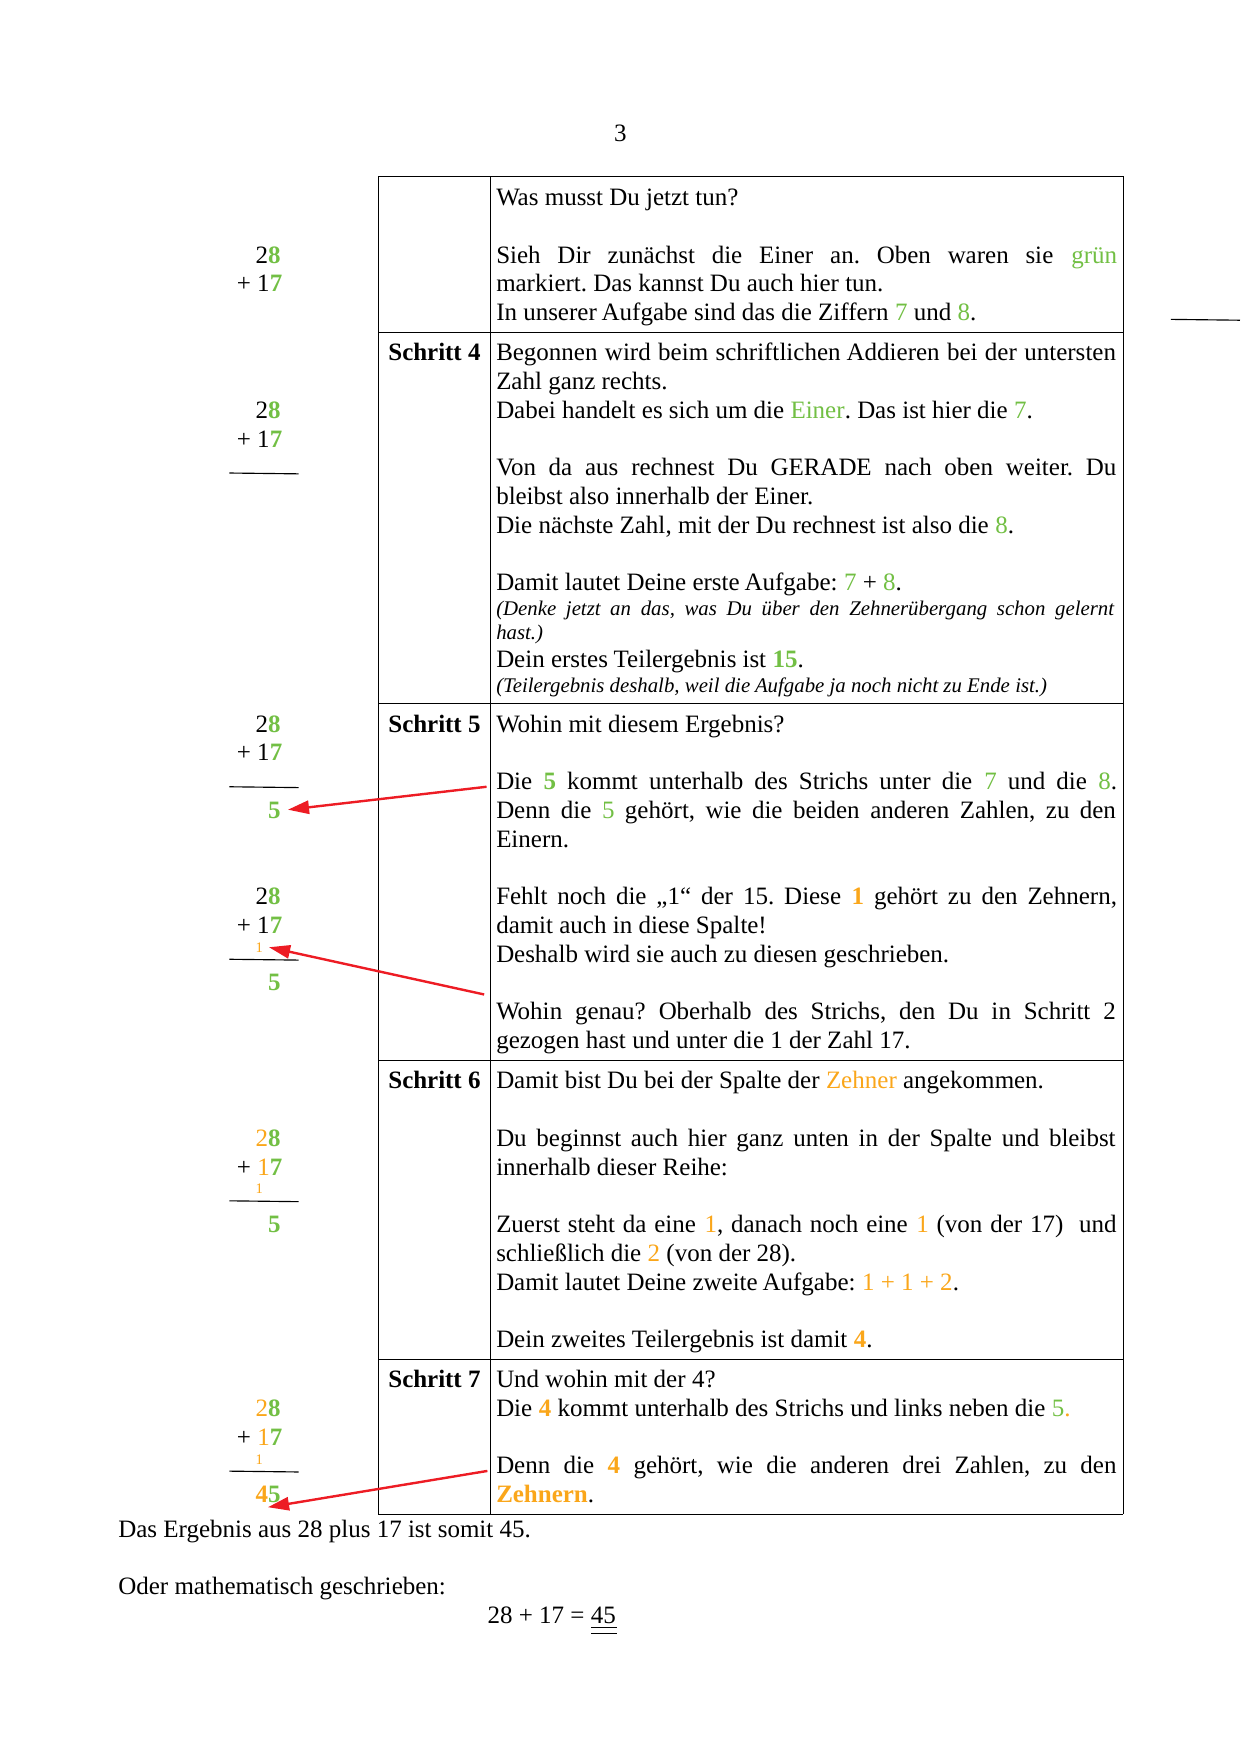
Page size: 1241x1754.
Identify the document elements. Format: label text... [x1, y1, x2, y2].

table_cell Damit bist Du bei der Spalte der Zehner angekommen. Du beginnst auch hier ganz unten in der Spalte und bleibst innerhalb dieser Reihe: Zuerst steht da eine 1, danach noch eine 1 (von der 17) und schließlich die 2 (von der 28). Damit lautet Deine zweite Aufgabe: 1 + 1 + 2. Dein zweites Teilergebnis ist damit 4. [491, 1061, 1123, 1358]
table_cell Schritt 7 [379, 1360, 490, 1514]
table_cell 28 + 17 5 28 + 17 1 5 [119, 703, 378, 1059]
table_cell [379, 177, 490, 332]
text 28 + 17 = 45 [118, 1600, 1122, 1629]
table_cell Schritt 6 [379, 1061, 490, 1358]
table_cell 28 + 17 [119, 332, 378, 703]
table_cell 28 + 17 1 45 [119, 1359, 378, 1514]
table_cell Begonnen wird beim schriftlichen Addieren bei der untersten Zahl ganz rechts. Dabei handelt es sich um die Einer. Das ist hier die 7. Von da aus rechnest Du GERADE nach oben weiter. Du bleibst also innerhalb der Einer. Die nächste Zahl, mit der Du rechnest ist also die 8. Damit lautet Deine erste Aufgabe: 7 + 8. (Denke jetzt an das, was Du über den Zehnerübergang schon gelernt hast.) Dein erstes Teilergebnis ist 15. (Teilergebnis deshalb, weil die Aufgabe ja noch nicht zu Ende ist.) [491, 333, 1123, 703]
table_cell Und wohin mit der 4? Die 4 kommt unterhalb des Strichs und links neben die 5. Denn die 4 gehört, wie die anderen drei Zahlen, zu den Zehnern. [491, 1360, 1123, 1514]
table_cell Was musst Du jetzt tun? Sieh Dir zunächst die Einer an. Oben waren sie grün markiert. Das kannst Du auch hier tun. In unserer Aufgabe sind das die Ziffern 7 und 8. [491, 177, 1123, 332]
text Oder mathematisch geschrieben: [118, 1571, 1122, 1600]
text Das Ergebnis aus 28 plus 17 ist somit 45. [118, 1514, 1122, 1543]
table_cell 28 + 17 1 5 [119, 1060, 378, 1358]
table_cell Wohin mit diesem Ergebnis? Die 5 kommt unterhalb des Strichs unter die 7 und die 8. Denn die 5 gehört, wie die beiden anderen Zahlen, zu den Einern. Fehlt noch die „1“ der 15. Diese 1 gehört zu den Zehnern, damit auch in diese Spalte! Deshalb wird sie auch zu diesen geschrieben. Wohin genau? Oberhalb des Strichs, den Du in Schritt 2 gezogen hast und unter die 1 der Zahl 17. [491, 704, 1123, 1059]
table_cell Schritt 5 [379, 704, 490, 1059]
table_cell 28 + 17 [119, 176, 378, 332]
table_cell Schritt 4 [379, 333, 490, 703]
